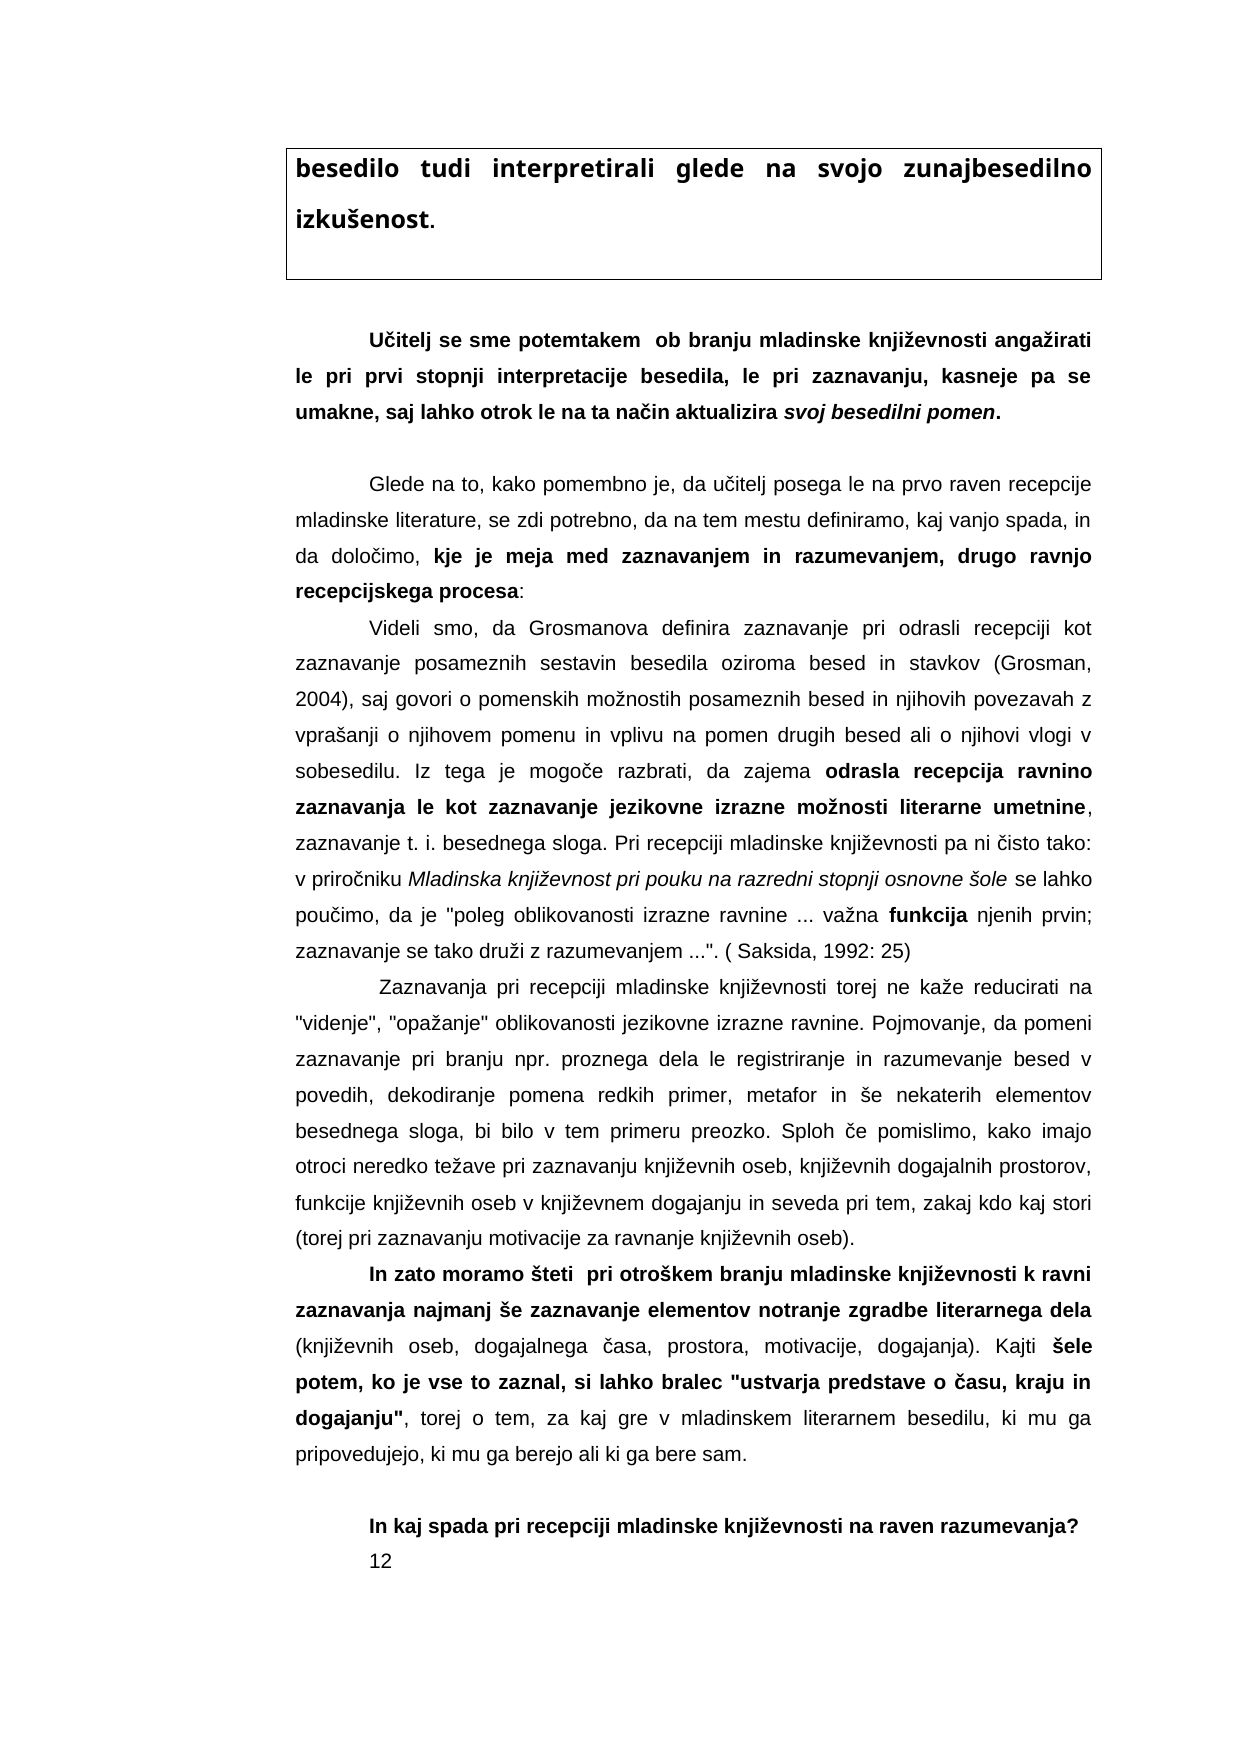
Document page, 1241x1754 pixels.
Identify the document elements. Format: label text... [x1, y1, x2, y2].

text Učitelj se sme potemtakem ob branju mladinske književnosti angažirati le pri prvi stopnji interpretacije besedila, le pri zaznavanju, kasneje pa se umakne, saj lahko otrok le na ta način aktualizira svoj besedilni pomen. [295, 328, 1093, 424]
text Videli smo, da Grosmanova definira zaznavanje pri odrasli recepciji kot zaznavanje posameznih sestavin besedila oziroma besed in stavkov (Grosman, 2004), saj govori o pomenskih možnostih posameznih besed in njihovih povezavah z vprašanji o njihovem pomenu in vplivu na pomen drugih besed ali o njihovi vlogi v sobesedilu. Iz tega je mogoče razbrati, da zajema odrasla recepcija ravnino zaznavanja le kot zaznavanje jezikovne izrazne možnosti literarne umetnine, zaznavanje t. i. besednega sloga. Pri recepciji mladinske književnosti pa ni čisto tako: v priročniku Mladinska književnost pri pouku na razredni stopnji osnovne šole se lahko poučimo, da je "poleg oblikovanosti izrazne ravnine ... važna funkcija njenih prvin; zaznavanje se tako druži z razumevanjem ...". ( Saksida, 1992: 25) [295, 615, 1093, 963]
text Zaznavanja pri recepciji mladinske književnosti torej ne kaže reducirati na "videnje", "opažanje" oblikovanosti jezikovne izrazne ravnine. Pojmovanje, da pomeni zaznavanje pri branju npr. proznega dela le registriranje in razumevanje besed v povedih, dekodiranje pomena redkih primer, metafor in še nekaterih elementov besednega sloga, bi bilo v tem primeru preozko. Sploh če pomislimo, kako imajo otroci neredko težave pri zaznavanju književnih oseb, književnih dogajalnih prostorov, funkcije književnih oseb v književnem dogajanju in seveda pri tem, zakaj kdo kaj stori (torej pri zaznavanju motivacije za ravnanje književnih oseb). [295, 975, 1093, 1250]
text In zato moramo šteti pri otroškem branju mladinske književnosti k ravni zaznavanja najmanj še zaznavanje elementov notranje zgradbe literarnega dela (književnih oseb, dogajalnega časa, prostora, motivacije, dogajanja). Kajti šele potem, ko je vse to zaznal, si lahko bralec "ustvarja predstave o času, kraju in dogajanju", torej o tem, za kaj gre v mladinskem literarnem besedilu, ki mu ga pripovedujejo, ki mu ga berejo ali ki ga bere sam. [295, 1262, 1093, 1466]
text besedilo tudi interpretirali glede na svojo zunajbesedilno izkušenost. [287, 149, 1101, 236]
text In kaj spada pri recepciji mladinske književnosti na raven razumevanja? [295, 1514, 1093, 1538]
text Glede na to, kako pomembno je, da učitelj posega le na prvo raven recepcije mladinske literature, se zdi potrebno, da na tem mestu definiramo, kaj vanjo spada, in da določimo, kje je meja med zaznavanjem in razumevanjem, drugo ravnjo recepcijskega procesa: [295, 472, 1093, 603]
